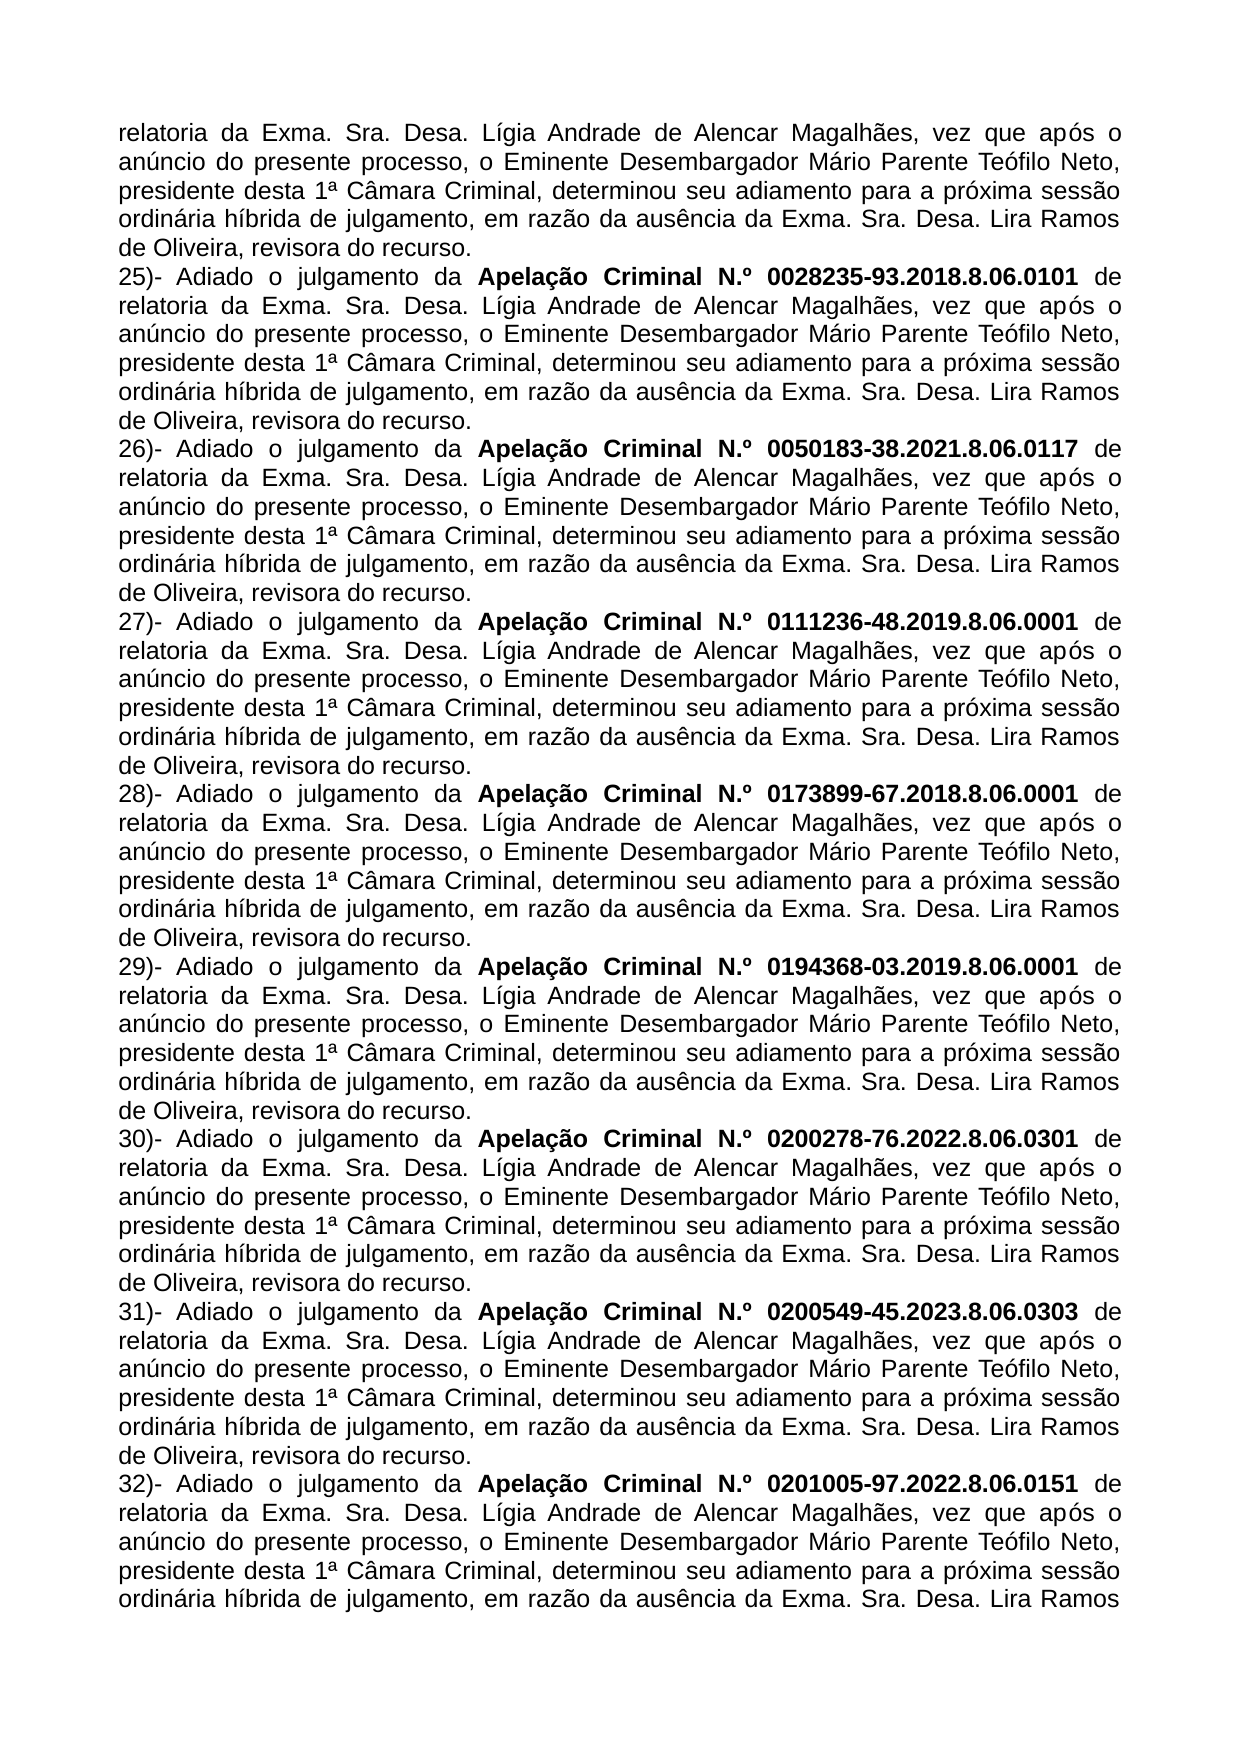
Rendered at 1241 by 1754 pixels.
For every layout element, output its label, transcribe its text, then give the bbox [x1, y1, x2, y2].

text 31)- Adiado o julgamento da Apelação Criminal N.º 0200549-45.2023.8.06.0303 de relatoria da Exma. Sra. Desa. Lígia Andrade de Alencar Magalhães, vez que após o anúncio do presente processo, o Eminente Desembargador Mário Parente Teófilo Neto, presidente desta 1ª Câmara Criminal, determinou seu adiamento para a próxima sessão ordinária híbrida de julgamento, em razão da ausência da Exma. Sra. Desa. Lira Ramos de Oliveira, revisora do recurso. [118, 1297, 1122, 1469]
text 29)- Adiado o julgamento da Apelação Criminal N.º 0194368-03.2019.8.06.0001 de relatoria da Exma. Sra. Desa. Lígia Andrade de Alencar Magalhães, vez que após o anúncio do presente processo, o Eminente Desembargador Mário Parente Teófilo Neto, presidente desta 1ª Câmara Criminal, determinou seu adiamento para a próxima sessão ordinária híbrida de julgamento, em razão da ausência da Exma. Sra. Desa. Lira Ramos de Oliveira, revisora do recurso. [118, 952, 1122, 1124]
text 27)- Adiado o julgamento da Apelação Criminal N.º 0111236-48.2019.8.06.0001 de relatoria da Exma. Sra. Desa. Lígia Andrade de Alencar Magalhães, vez que após o anúncio do presente processo, o Eminente Desembargador Mário Parente Teófilo Neto, presidente desta 1ª Câmara Criminal, determinou seu adiamento para a próxima sessão ordinária híbrida de julgamento, em razão da ausência da Exma. Sra. Desa. Lira Ramos de Oliveira, revisora do recurso. [118, 607, 1122, 779]
text 26)- Adiado o julgamento da Apelação Criminal N.º 0050183-38.2021.8.06.0117 de relatoria da Exma. Sra. Desa. Lígia Andrade de Alencar Magalhães, vez que após o anúncio do presente processo, o Eminente Desembargador Mário Parente Teófilo Neto, presidente desta 1ª Câmara Criminal, determinou seu adiamento para a próxima sessão ordinária híbrida de julgamento, em razão da ausência da Exma. Sra. Desa. Lira Ramos de Oliveira, revisora do recurso. [118, 434, 1122, 607]
text 25)- Adiado o julgamento da Apelação Criminal N.º 0028235-93.2018.8.06.0101 de relatoria da Exma. Sra. Desa. Lígia Andrade de Alencar Magalhães, vez que após o anúncio do presente processo, o Eminente Desembargador Mário Parente Teófilo Neto, presidente desta 1ª Câmara Criminal, determinou seu adiamento para a próxima sessão ordinária híbrida de julgamento, em razão da ausência da Exma. Sra. Desa. Lira Ramos de Oliveira, revisora do recurso. [118, 262, 1122, 434]
text 32)- Adiado o julgamento da Apelação Criminal N.º 0201005-97.2022.8.06.0151 de relatoria da Exma. Sra. Desa. Lígia Andrade de Alencar Magalhães, vez que após o anúncio do presente processo, o Eminente Desembargador Mário Parente Teófilo Neto, presidente desta 1ª Câmara Criminal, determinou seu adiamento para a próxima sessão ordinária híbrida de julgamento, em razão da ausência da Exma. Sra. Desa. Lira Ramos [118, 1469, 1122, 1613]
text 30)- Adiado o julgamento da Apelação Criminal N.º 0200278-76.2022.8.06.0301 de relatoria da Exma. Sra. Desa. Lígia Andrade de Alencar Magalhães, vez que após o anúncio do presente processo, o Eminente Desembargador Mário Parente Teófilo Neto, presidente desta 1ª Câmara Criminal, determinou seu adiamento para a próxima sessão ordinária híbrida de julgamento, em razão da ausência da Exma. Sra. Desa. Lira Ramos de Oliveira, revisora do recurso. [118, 1124, 1122, 1297]
text 28)- Adiado o julgamento da Apelação Criminal N.º 0173899-67.2018.8.06.0001 de relatoria da Exma. Sra. Desa. Lígia Andrade de Alencar Magalhães, vez que após o anúncio do presente processo, o Eminente Desembargador Mário Parente Teófilo Neto, presidente desta 1ª Câmara Criminal, determinou seu adiamento para a próxima sessão ordinária híbrida de julgamento, em razão da ausência da Exma. Sra. Desa. Lira Ramos de Oliveira, revisora do recurso. [118, 779, 1122, 952]
text relatoria da Exma. Sra. Desa. Lígia Andrade de Alencar Magalhães, vez que após o anúncio do presente processo, o Eminente Desembargador Mário Parente Teófilo Neto, presidente desta 1ª Câmara Criminal, determinou seu adiamento para a próxima sessão ordinária híbrida de julgamento, em razão da ausência da Exma. Sra. Desa. Lira Ramos de Oliveira, revisora do recurso. [118, 118, 1122, 262]
